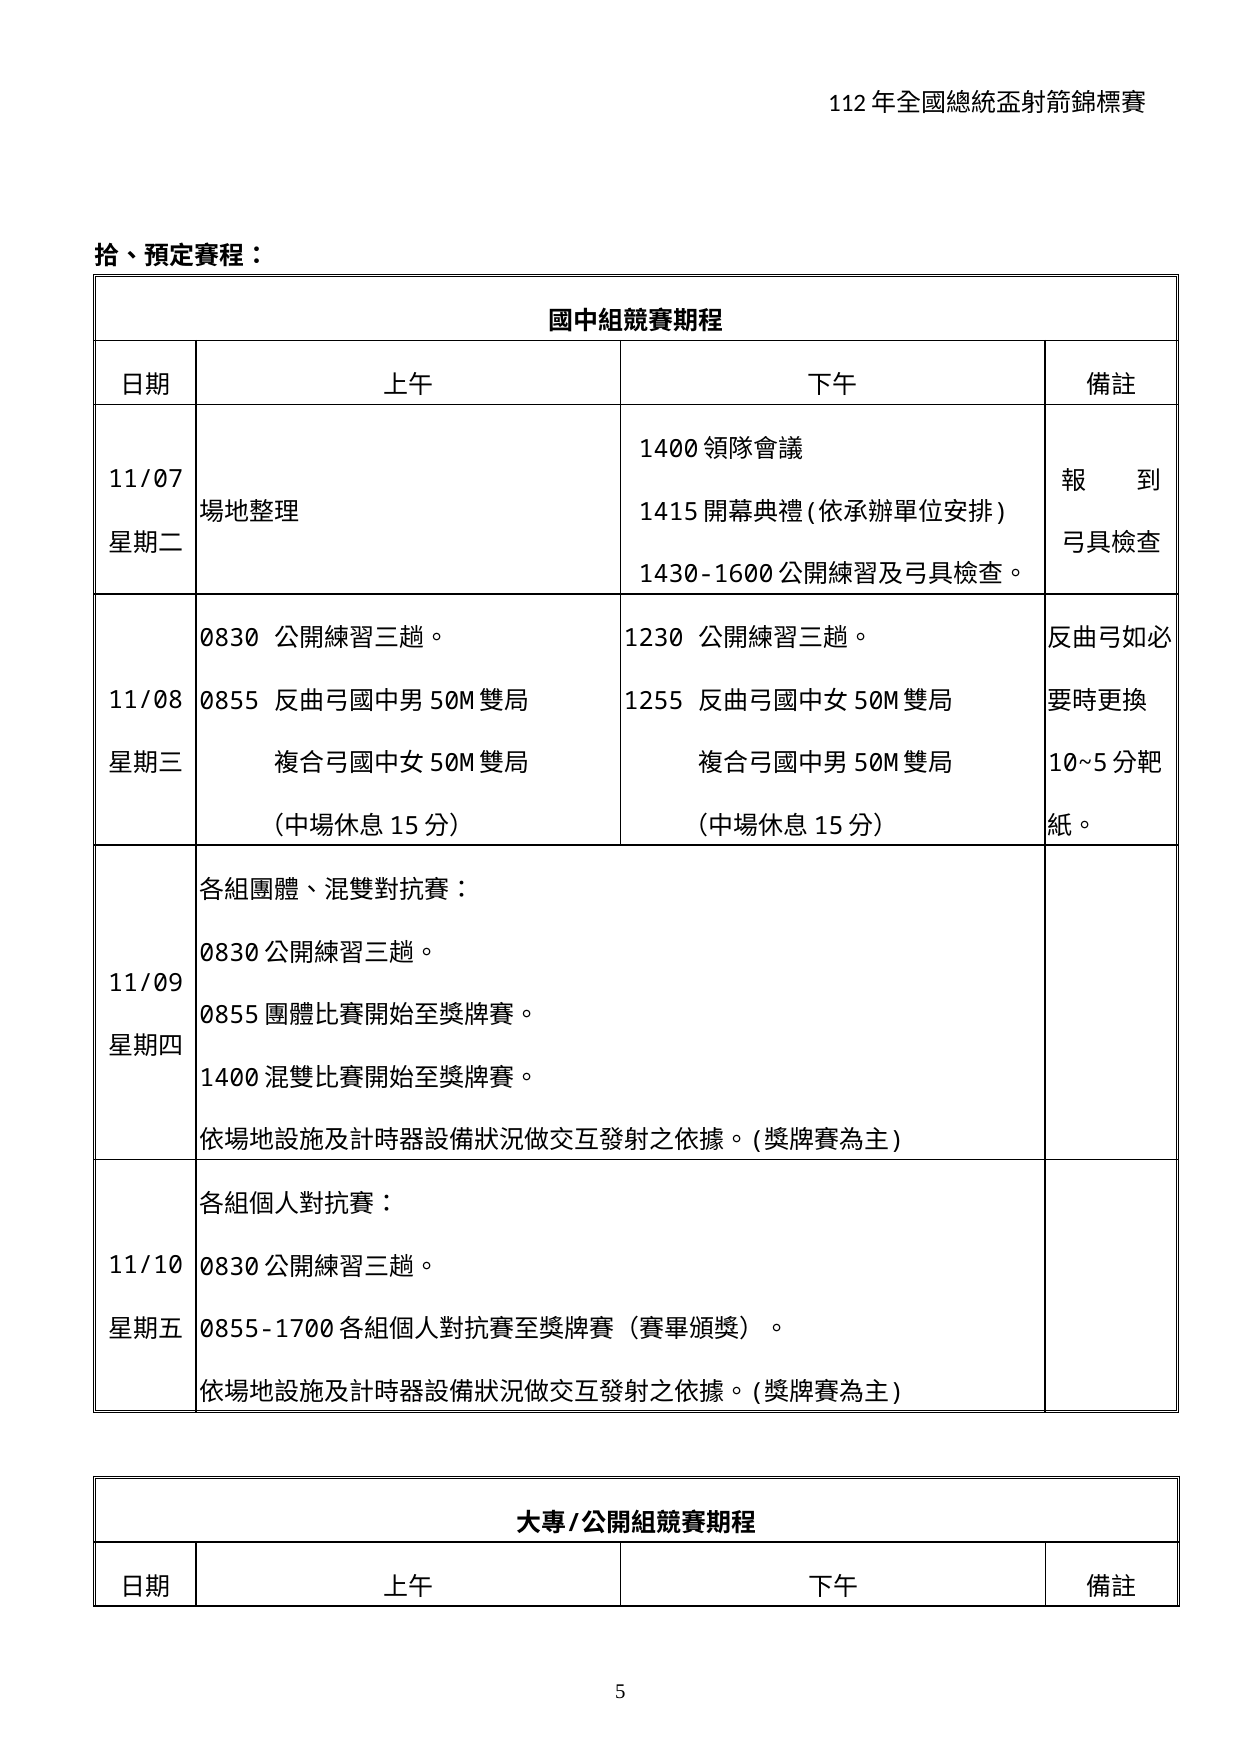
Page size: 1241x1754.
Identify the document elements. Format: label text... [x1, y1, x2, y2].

table_cell [1046, 1160, 1176, 1410]
table_cell 11/08 星期三 [96, 595, 195, 844]
table_cell 日期 [96, 1543, 195, 1605]
table_cell 下午 [621, 1543, 1045, 1605]
table_cell 1230 公開練習三趟。 1255 反曲弓國中女50M雙局 複合弓國中男50M雙局 （中場休息15分） [621, 595, 1044, 844]
table_cell 下午 [621, 341, 1044, 404]
table_cell 各組團體、混雙對抗賽： 0830公開練習三趟。 0855團體比賽開始至獎牌賽。 1400混雙比賽開始至獎牌賽。 依場地設施及計時器設備狀況做交互發射之依據。(獎牌賽為主) [197, 846, 1044, 1158]
table_cell 11/09 星期四 [96, 846, 195, 1158]
table_cell 11/10 星期五 [96, 1160, 195, 1410]
table_cell 0830 公開練習三趟。 0855 反曲弓國中男50M雙局 複合弓國中女50M雙局 （中場休息15分） [197, 595, 620, 844]
table_cell 各組個人對抗賽： 0830公開練習三趟。 0855-1700各組個人對抗賽至獎牌賽（賽畢頒獎）。 依場地設施及計時器設備狀況做交互發射之依據。(獎牌賽為主) [197, 1160, 1044, 1410]
table_header 國中組競賽期程 [96, 277, 1176, 340]
table_cell 備註 [1046, 341, 1176, 404]
table_cell [1046, 846, 1176, 1158]
text 拾、預定賽程： [94, 212, 1146, 274]
table_cell 場地整理 [197, 405, 620, 593]
table_cell 上午 [197, 341, 620, 404]
table_cell 日期 [96, 341, 195, 404]
table_header 大專/公開組競賽期程 [96, 1479, 1177, 1541]
table_cell 11/07 星期二 [96, 405, 195, 593]
table_cell 反曲弓如必要時更換10~5分靶紙。 [1046, 595, 1176, 844]
table_cell 備註 [1046, 1543, 1177, 1605]
table_cell 上午 [197, 1543, 620, 1605]
table_cell 報 到 弓具檢查 [1046, 405, 1176, 593]
table_cell 1400領隊會議 1415開幕典禮(依承辦單位安排) 1430-1600公開練習及弓具檢查。 [621, 405, 1044, 593]
